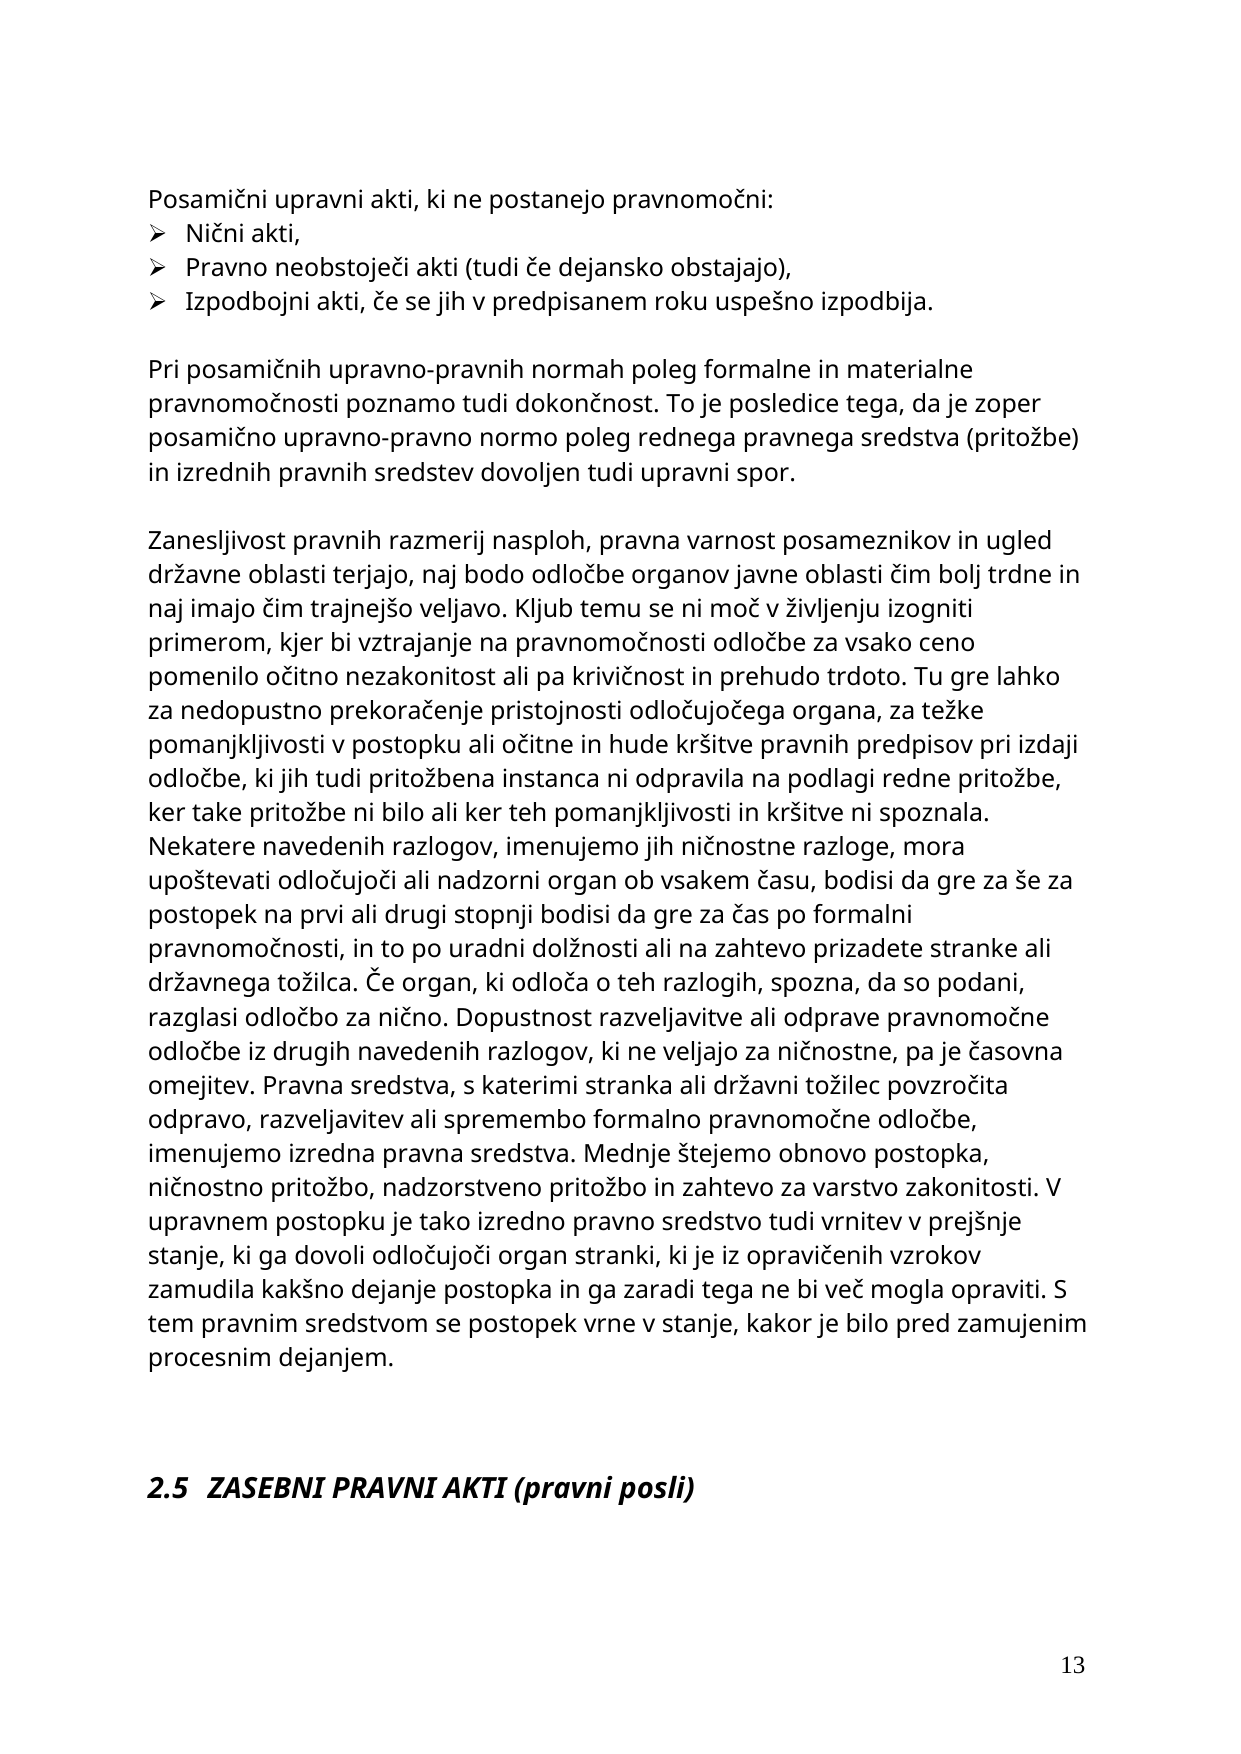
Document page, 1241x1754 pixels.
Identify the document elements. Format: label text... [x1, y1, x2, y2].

text Nekatere navedenih razlogov, imenujemo jih ničnostne razloge, mora upoštevati odločujoči ali nadzorni organ ob vsakem času, bodisi da gre za še za postopek na prvi ali drugi stopnji bodisi da gre za čas po formalni pravnomočnosti, in to po uradni dolžnosti ali na zahtevo prizadete stranke ali državnega tožilca. Če organ, ki odloča o teh razlogih, spozna, da so podani, razglasi odločbo za nično. Dopustnost razveljavitve ali odprave pravnomočne odločbe iz drugih navedenih razlogov, ki ne veljajo za ničnostne, pa je časovna omejitev. Pravna sredstva, s katerimi stranka ali državni tožilec povzročita odpravo, razveljavitev ali spremembo formalno pravnomočne odločbe, imenujemo izredna pravna sredstva. Mednje štejemo obnovo postopka, ničnostno pritožbo, nadzorstveno pritožbo in zahtevo za varstvo zakonitosti. V upravnem postopku je tako izredno pravno sredstvo tudi vrnitev v prejšnje stanje, ki ga dovoli odločujoči organ stranki, ki je iz opravičenih vzrokov zamudila kakšno dejanje postopka in ga zaradi tega ne bi več mogla opraviti. S tem pravnim sredstvom se postopek vrne v stanje, kakor je bilo pred zamujenim procesnim dejanjem. [148, 829, 1093, 1374]
list Izpodbojni akti, če se jih v predpisanem roku uspešno izpodbija. [148, 284, 1093, 318]
text Posamični upravni akti, ki ne postanejo pravnomočni: [148, 182, 1093, 216]
text Pri posamičnih upravno-pravnih normah poleg formalne in materialne pravnomočnosti poznamo tudi dokončnost. To je posledice tega, da je zoper posamično upravno-pravno normo poleg rednega pravnega sredstva (pritožbe) in izrednih pravnih sredstev dovoljen tudi upravni spor. [148, 352, 1093, 488]
list Nični akti, [148, 216, 1093, 250]
subtitle ZASEBNI PRAVNI AKTI (pravni posli) [148, 1467, 1093, 1507]
text Zanesljivost pravnih razmerij nasploh, pravna varnost posameznikov in ugled državne oblasti terjajo, naj bodo odločbe organov javne oblasti čim bolj trdne in naj imajo čim trajnejšo veljavo. Kljub temu se ni moč v življenju izogniti primerom, kjer bi vztrajanje na pravnomočnosti odločbe za vsako ceno pomenilo očitno nezakonitost ali pa krivičnost in prehudo trdoto. Tu gre lahko za nedopustno prekoračenje pristojnosti odločujočega organa, za težke pomanjkljivosti v postopku ali očitne in hude kršitve pravnih predpisov pri izdaji odločbe, ki jih tudi pritožbena instanca ni odpravila na podlagi redne pritožbe, ker take pritožbe ni bilo ali ker teh pomanjkljivosti in kršitve ni spoznala. [148, 522, 1093, 829]
list Pravno neobstoječi akti (tudi če dejansko obstajajo), [148, 250, 1093, 284]
